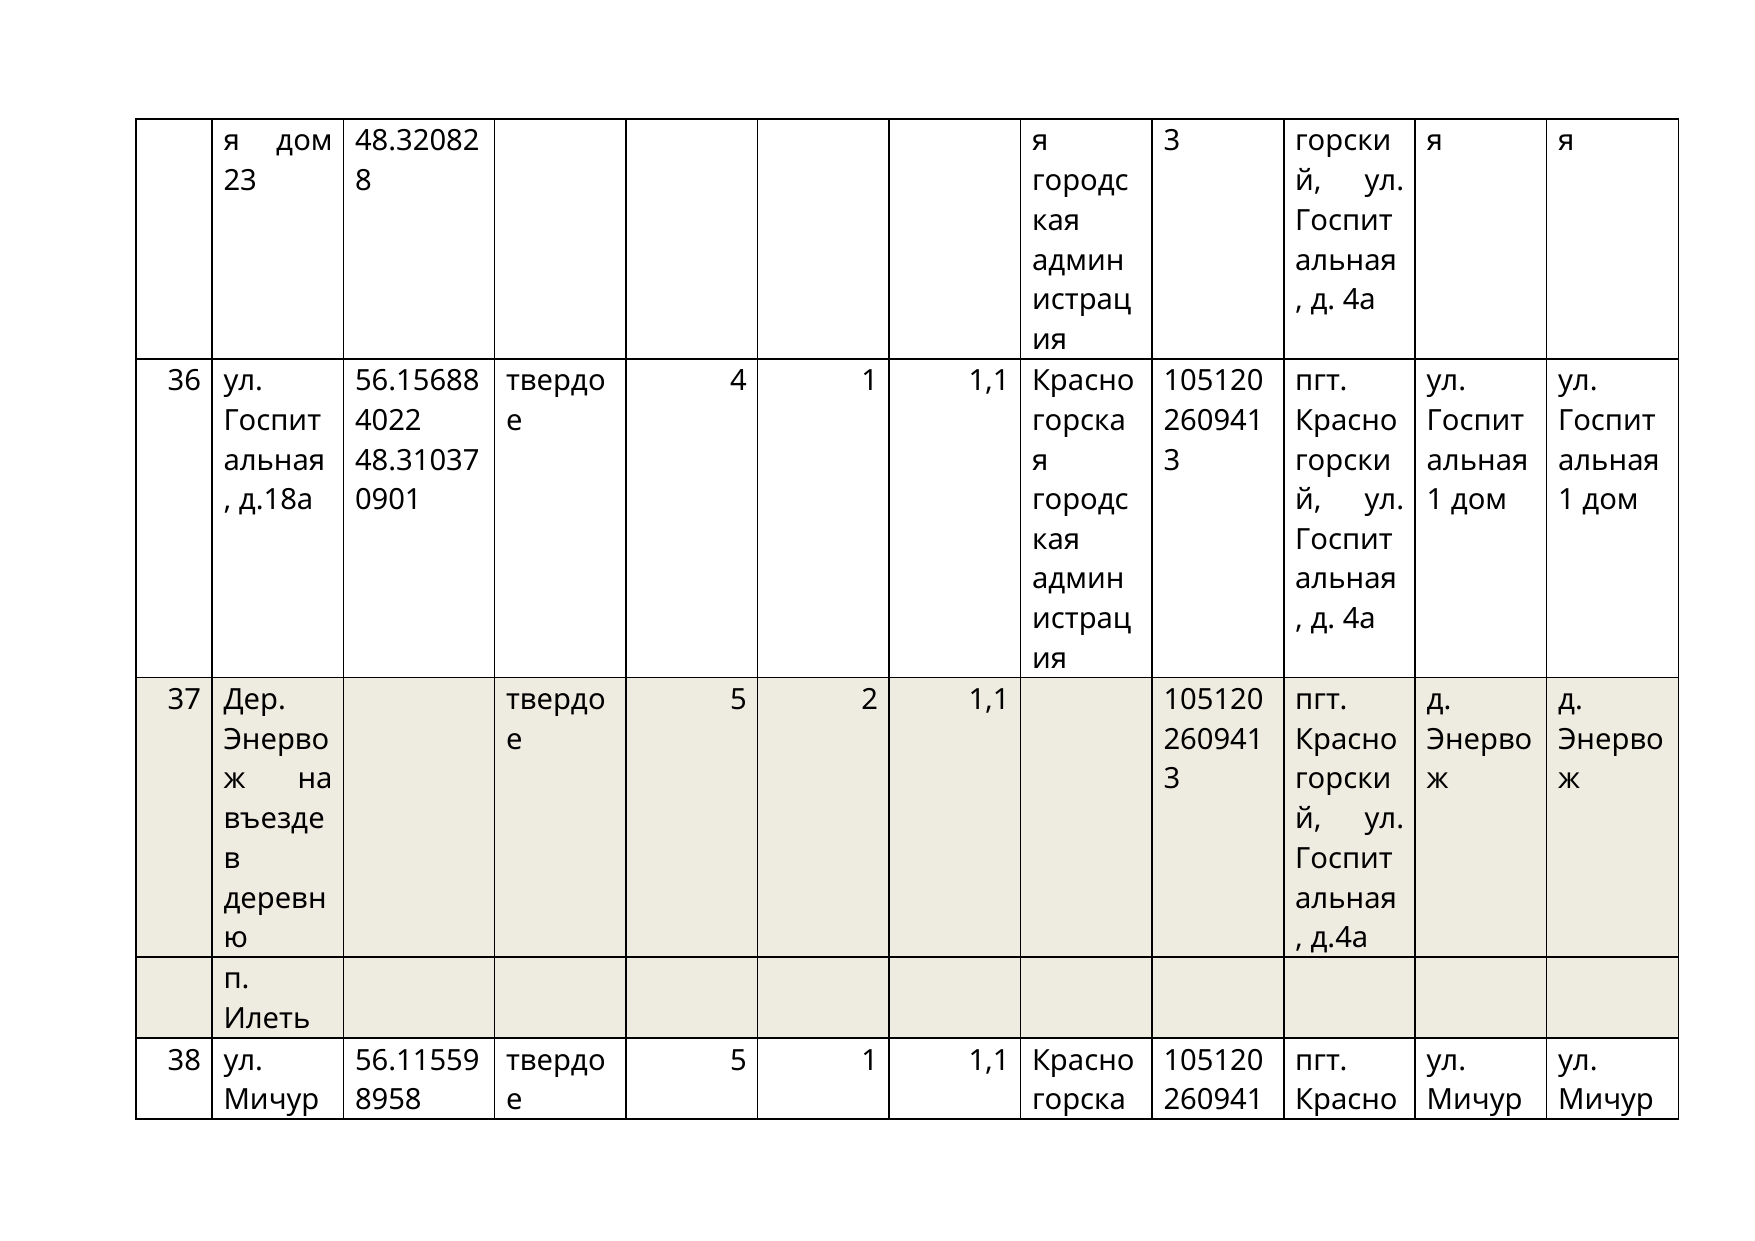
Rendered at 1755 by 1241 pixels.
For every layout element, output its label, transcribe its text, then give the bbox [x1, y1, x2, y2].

table_cell 1 [758, 1039, 888, 1118]
table_cell 1,1 [890, 678, 1020, 956]
table_cell 1,1 [890, 1039, 1020, 1118]
table_cell [758, 120, 888, 358]
table_cell [1021, 678, 1151, 956]
table_cell твердое [495, 360, 625, 677]
table_cell [495, 120, 625, 358]
table_cell ул. Госпитальная 1 дом [1547, 360, 1678, 677]
table_cell 1051202609413 [1153, 360, 1283, 677]
table_cell 1051202609413 [1153, 678, 1283, 956]
table_cell 38 [137, 1039, 211, 1118]
table_cell пгт. Красно [1285, 1039, 1414, 1118]
table_cell 4 [627, 360, 757, 677]
table_cell 37 [137, 678, 211, 956]
table_cell д. Энервож [1416, 678, 1546, 956]
table_cell [1153, 958, 1283, 1037]
table_cell я [1416, 120, 1546, 358]
table_cell 5 [627, 678, 757, 956]
table_cell 1 [758, 360, 888, 677]
table_cell пгт. Красногорский, ул. Госпитальная, д. 4а [1285, 360, 1414, 677]
table_cell твердое [495, 1039, 625, 1118]
table_cell твердое [495, 678, 625, 956]
table_cell 5 [627, 1039, 757, 1118]
table_cell [1547, 958, 1678, 1037]
table_cell [1021, 958, 1151, 1037]
table_cell [627, 958, 757, 1037]
table_cell ул. Мичур [1416, 1039, 1546, 1118]
table_cell [344, 958, 494, 1037]
table_cell [890, 958, 1020, 1037]
table_cell Красногорска [1021, 1039, 1151, 1118]
table_cell п. Илеть [213, 958, 343, 1037]
table_cell [137, 120, 211, 358]
table_cell Дер. Энервож на въезде в деревню [213, 678, 343, 956]
table_cell ул. Госпитальная 1 дом [1416, 360, 1546, 677]
table_cell я дом 23 [213, 120, 343, 358]
table_cell 56.115598958 [344, 1039, 494, 1118]
table_cell [344, 678, 494, 956]
table_cell [1416, 958, 1546, 1037]
table_cell 1,1 [890, 360, 1020, 677]
table_cell 56.156884022 48.310370901 [344, 360, 494, 677]
table_cell пгт. Красногорский, ул. Госпитальная, д.4а [1285, 678, 1414, 956]
table_cell [758, 958, 888, 1037]
table_cell горский, ул. Госпитальная, д. 4а [1285, 120, 1414, 358]
table_cell [890, 120, 1020, 358]
table_cell ул. Мичур [1547, 1039, 1678, 1118]
table_cell [495, 958, 625, 1037]
table_cell ул. Госпитальная, д.18а [213, 360, 343, 677]
table_cell [1285, 958, 1414, 1037]
table_cell 48.320828 [344, 120, 494, 358]
table_cell ул. Мичур [213, 1039, 343, 1118]
table_cell я [1547, 120, 1678, 358]
table_cell Красногорская городская администрация [1021, 360, 1151, 677]
table_cell 105120260941 [1153, 1039, 1283, 1118]
table_cell [137, 958, 211, 1037]
table_cell 3 [1153, 120, 1283, 358]
table_cell 2 [758, 678, 888, 956]
table_cell я городская администрация [1021, 120, 1151, 358]
table_cell д. Энервож [1547, 678, 1678, 956]
table_cell [627, 120, 757, 358]
table_cell 36 [137, 360, 211, 677]
